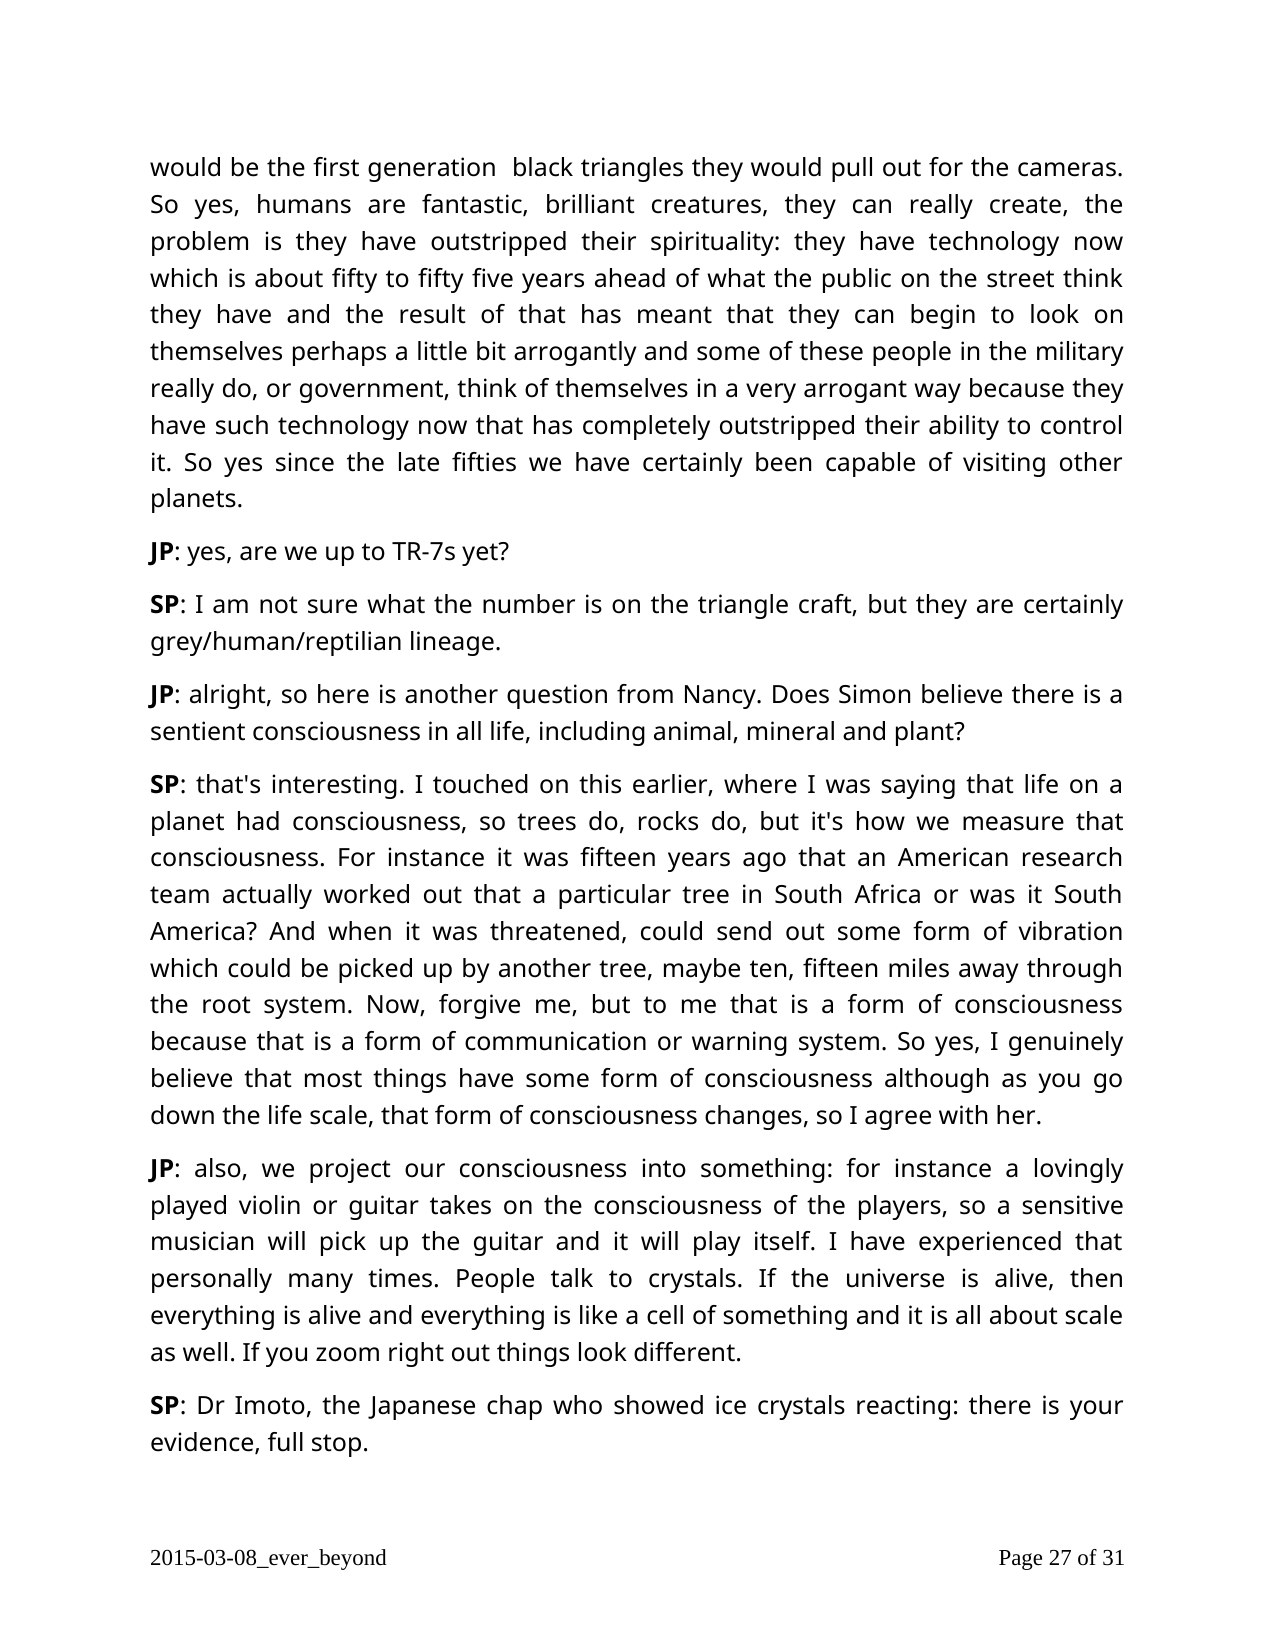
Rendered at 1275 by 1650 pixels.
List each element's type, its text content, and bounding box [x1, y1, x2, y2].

text would be the first generation black triangles they would pull out for the cameras. So yes, humans are fantastic, brilliant creatures, they can really create, the problem is they have outstripped their spirituality: they have technology now which is about fifty to fifty five years ahead of what the public on the street think they have and the result of that has meant that they can begin to look on themselves perhaps a little bit arrogantly and some of these people in the military really do, or government, think of themselves in a very arrogant way because they have such technology now that has completely outstripped their ability to control it. So yes since the late fifties we have certainly been capable of visiting other planets. [150, 150, 1125, 515]
text SP: that's interesting. I touched on this earlier, where I was saying that life on a planet had consciousness, so trees do, rocks do, but it's how we measure that consciousness. For instance it was fifteen years ago that an American research team actually worked out that a particular tree in South Africa or was it South America? And when it was threatened, could send out some form of vibration which could be picked up by another tree, maybe ten, fifteen miles away through the root system. Now, forgive me, but to me that is a form of consciousness because that is a form of communication or warning system. So yes, I genuinely believe that most things have some form of consciousness although as you go down the life scale, that form of consciousness changes, so I agree with her. [150, 767, 1125, 1132]
text JP: alright, so here is another question from Nancy. Does Simon believe there is a sentient consciousness in all life, including animal, mineral and plant? [150, 677, 1125, 748]
text SP: Dr Imoto, the Japanese chap who showed ice crystals reacting: there is your evidence, full stop. [150, 1387, 1125, 1458]
text JP: yes, are we up to TR-7s yet? [150, 534, 1125, 568]
text SP: I am not sure what the number is on the triangle craft, but they are certainly grey/human/reptilian lineage. [150, 587, 1125, 658]
text JP: also, we project our consciousness into something: for instance a lovingly played violin or guitar takes on the consciousness of the players, so a sensitive musician will pick up the guitar and it will play itself. I have experienced that personally many times. People talk to crystals. If the universe is alive, then everything is alive and everything is like a cell of something and it is all about scale as well. If you zoom right out things look different. [150, 1151, 1125, 1368]
